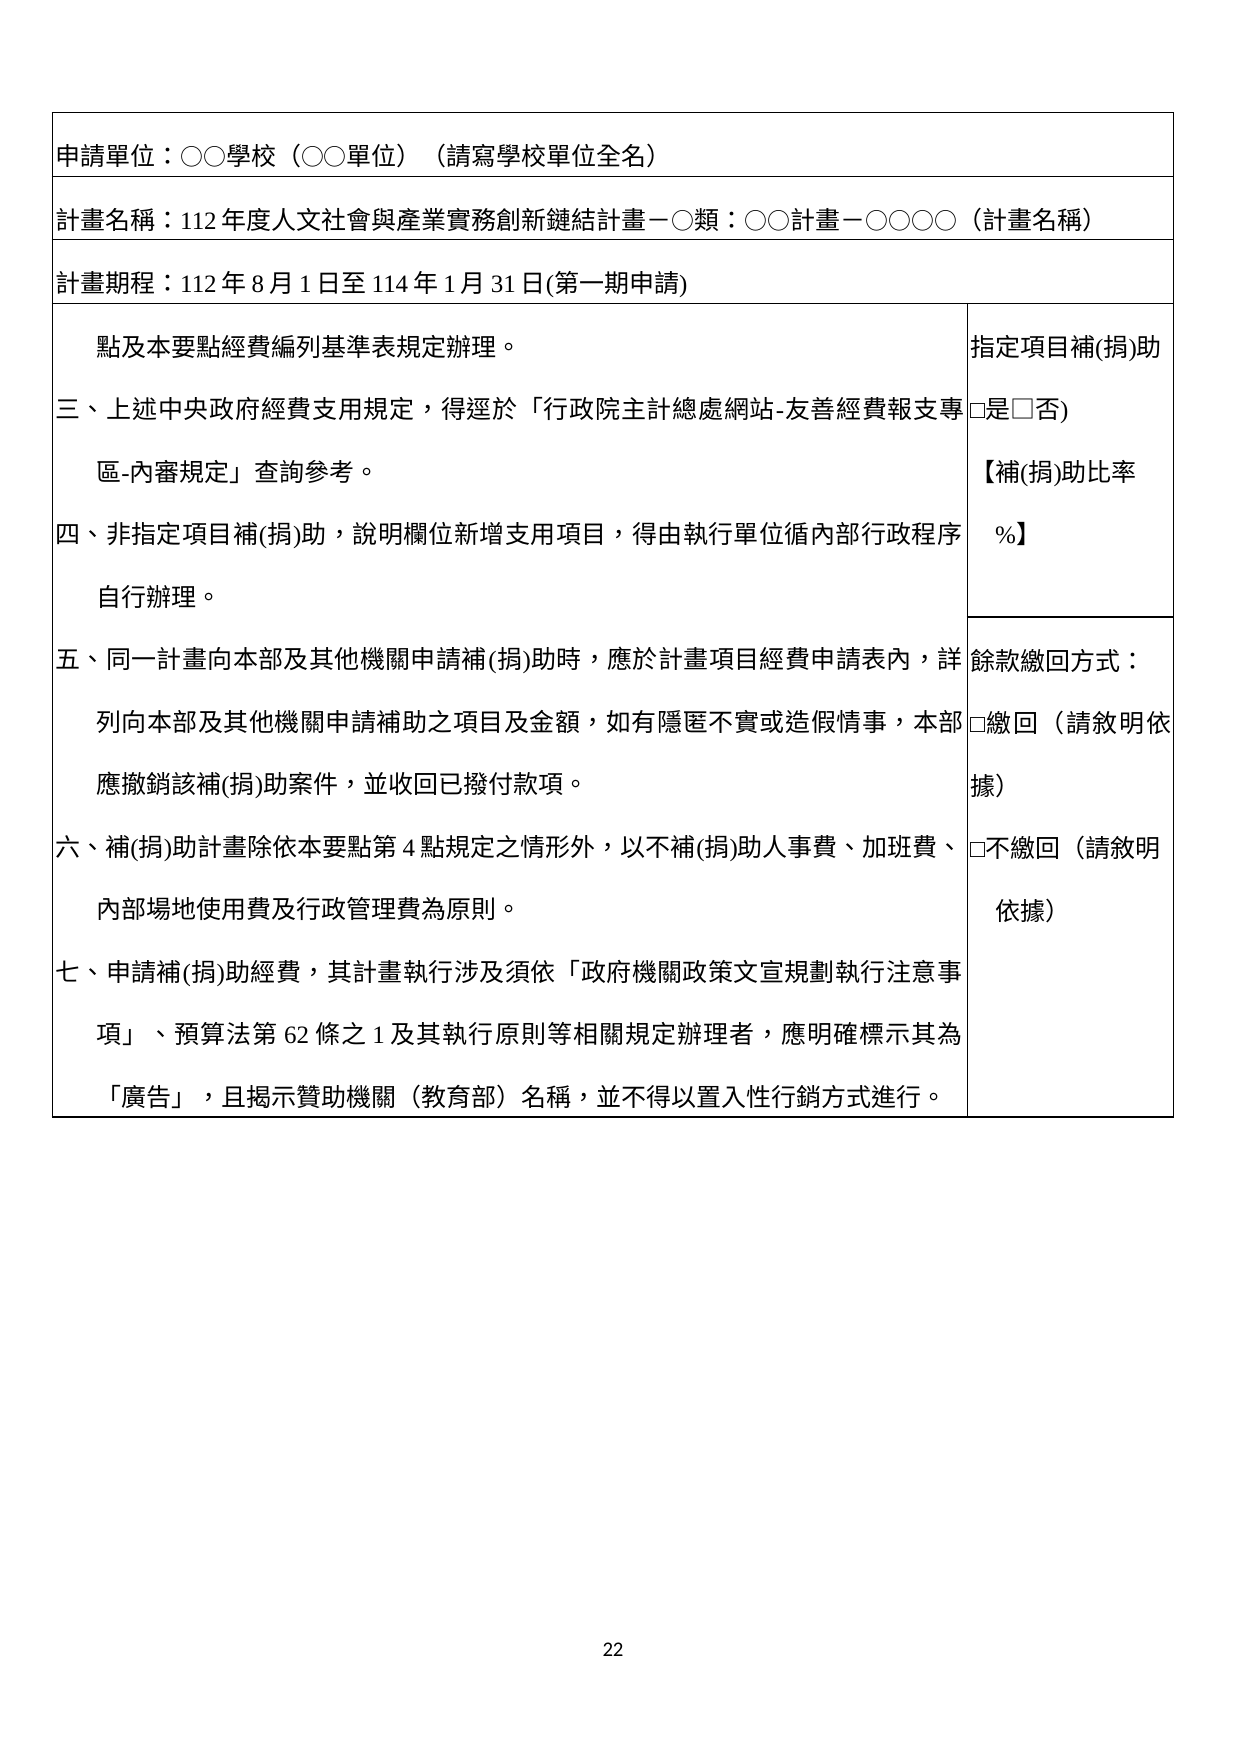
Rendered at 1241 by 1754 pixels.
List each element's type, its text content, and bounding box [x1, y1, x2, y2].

table_cell 計畫期程：112年8月1日至114年1月31日(第一期申請) [53, 240, 1173, 303]
table_cell 點及本要點經費編列基準表規定辦理。 三、上述中央政府經費支用規定，得逕於「行政院主計總處網站-友善經費報支專區-內審規定」查詢參考。 四、非指定項目補(捐)助，說明欄位新增支用項目，得由執行單位循內部行政程序自行辦理。 五、同一計畫向本部及其他機關申請補(捐)助時，應於計畫項目經費申請表內，詳列向本部及其他機關申請補助之項目及金額，如有隱匿不實或造假情事，本部應撤銷該補(捐)助案件，並收回已撥付款項。 六、補(捐)助計畫除依本要點第4點規定之情形外，以不補(捐)助人事費、加班費、內部場地使用費及行政管理費為原則。 七、申請補(捐)助經費，其計畫執行涉及須依「政府機關政策文宣規劃執行注意事項」、預算法第62條之1及其執行原則等相關規定辦理者，應明確標示其為「廣告」，且揭示贊助機關（教育部）名稱，並不得以置入性行銷方式進行。 [53, 304, 967, 1116]
table_header 申請單位：○○學校（○○單位）（請寫學校單位全名） [53, 113, 1173, 176]
table_cell 餘款繳回方式： □繳回（請敘明依據） □不繳回（請敘明依據） [968, 618, 1173, 1116]
table_cell 指定項目補(捐)助 □是□否) 【補(捐)助比率%】 [968, 304, 1173, 616]
table_cell 計畫名稱：112年度人文社會與產業實務創新鏈結計畫－○類：○○計畫－○○○○（計畫名稱） [53, 177, 1173, 239]
